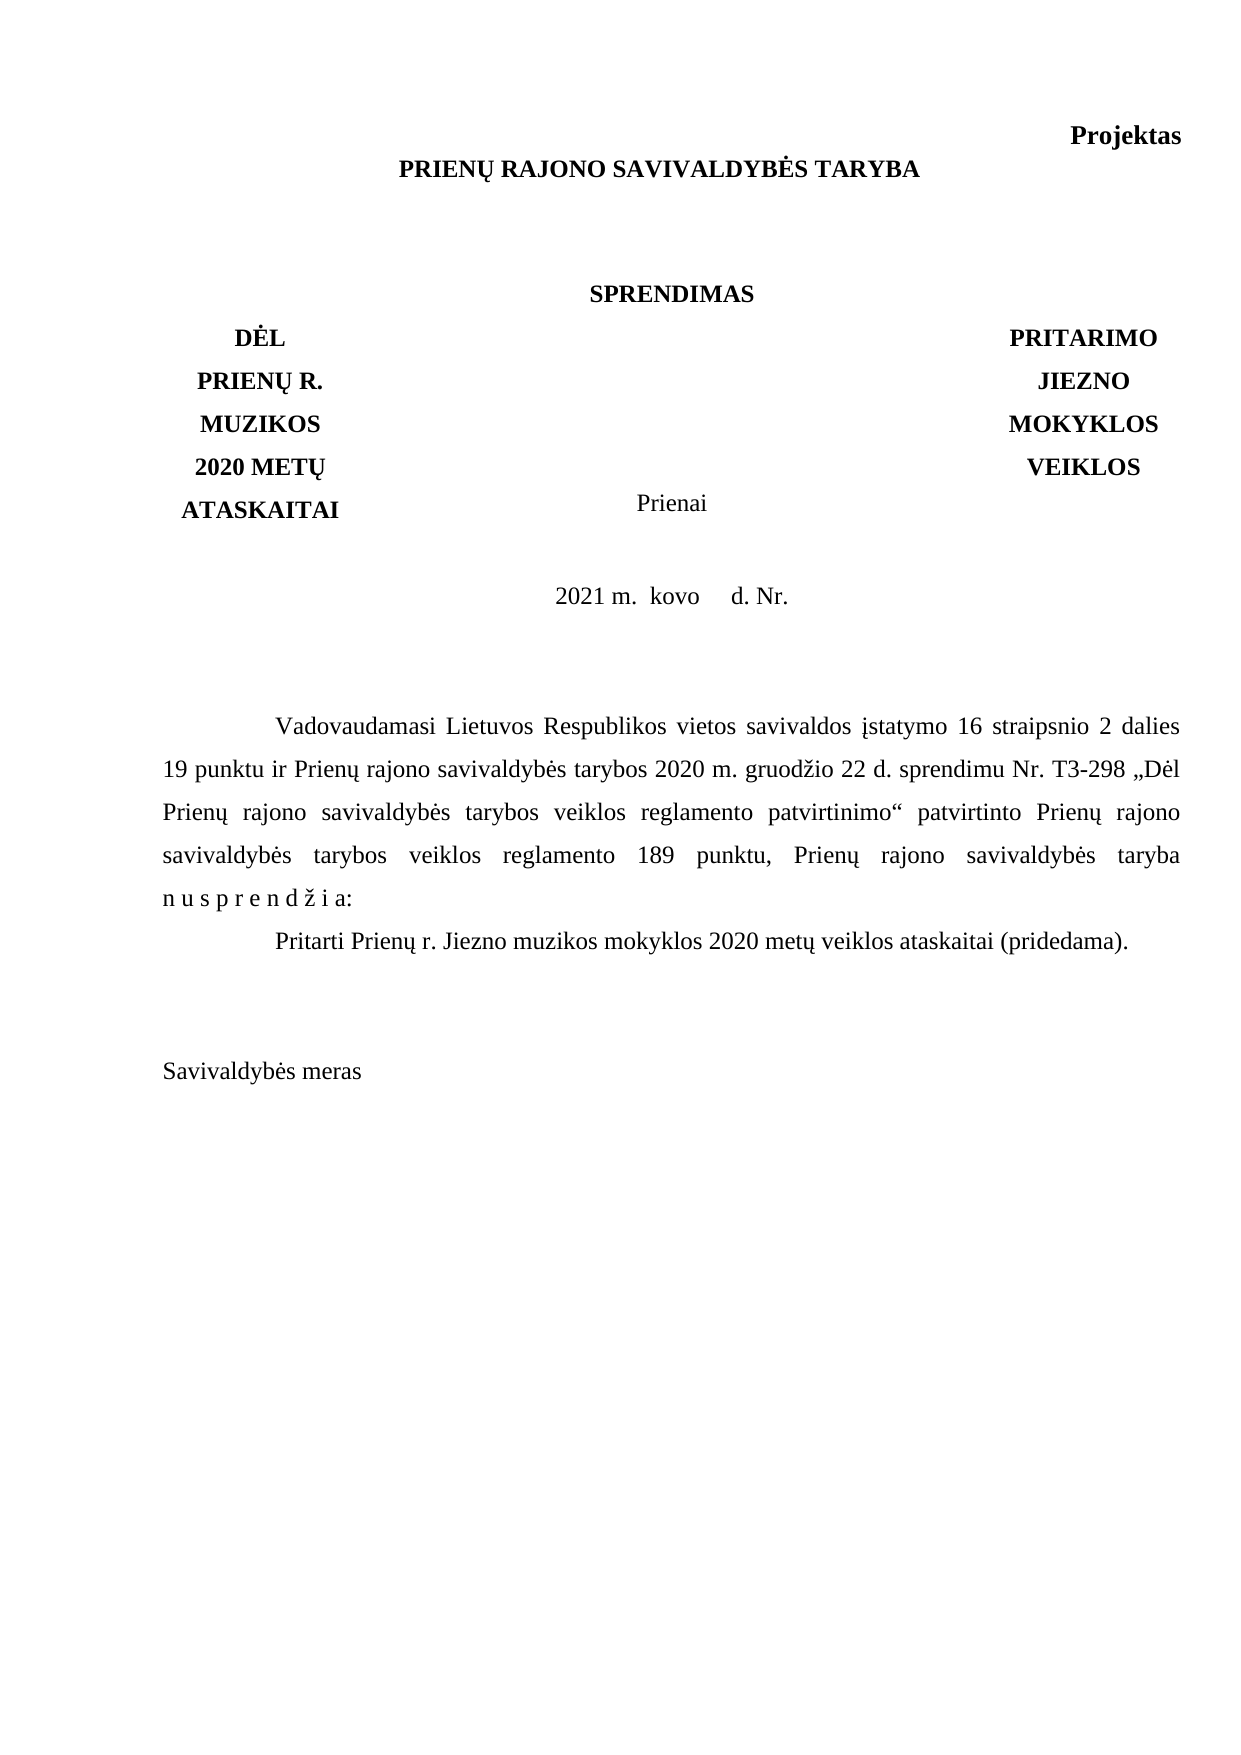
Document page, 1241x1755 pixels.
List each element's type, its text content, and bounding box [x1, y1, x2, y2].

text Pritarti Prienų r. Jiezno muzikos mokyklos 2020 metų veiklos ataskaitai (pridedama). [162, 926, 1181, 955]
text SPRENDIMAS [162, 279, 1181, 308]
text [377, 325, 967, 488]
text Prienai [377, 488, 967, 517]
text PRIENŲ RAJONO SAVIVALDYBĖS TARYBA [330, 154, 989, 182]
text DĖL PRITARIMO PRIENŲ R. JIEZNO MUZIKOS MOKYKLOS 2020 METŲ VEIKLOS ATASKAITAI [162, 323, 1181, 524]
text Savivaldybės meras [162, 1056, 1181, 1084]
text Vadovaudamasi Lietuvos Respublikos vietos savivaldos įstatymo 16 straipsnio 2 dalies 19 punktu ir Prienų rajono savivaldybės tarybos 2020 m. gruodžio 22 d. sprendimu Nr. T3-298 „Dėl Prienų rajono savivaldybės tarybos veiklos reglamento patvirtinimo“ patvirtinto Prienų rajono savivaldybės tarybos veiklos reglamento 189 punktu, Prienų rajono savivaldybės taryba n u s p r e n d ž i a: [162, 711, 1181, 912]
text 2021 m. kovo d. Nr. [162, 581, 1181, 610]
text Projektas [162, 119, 1181, 154]
text [330, 182, 989, 216]
